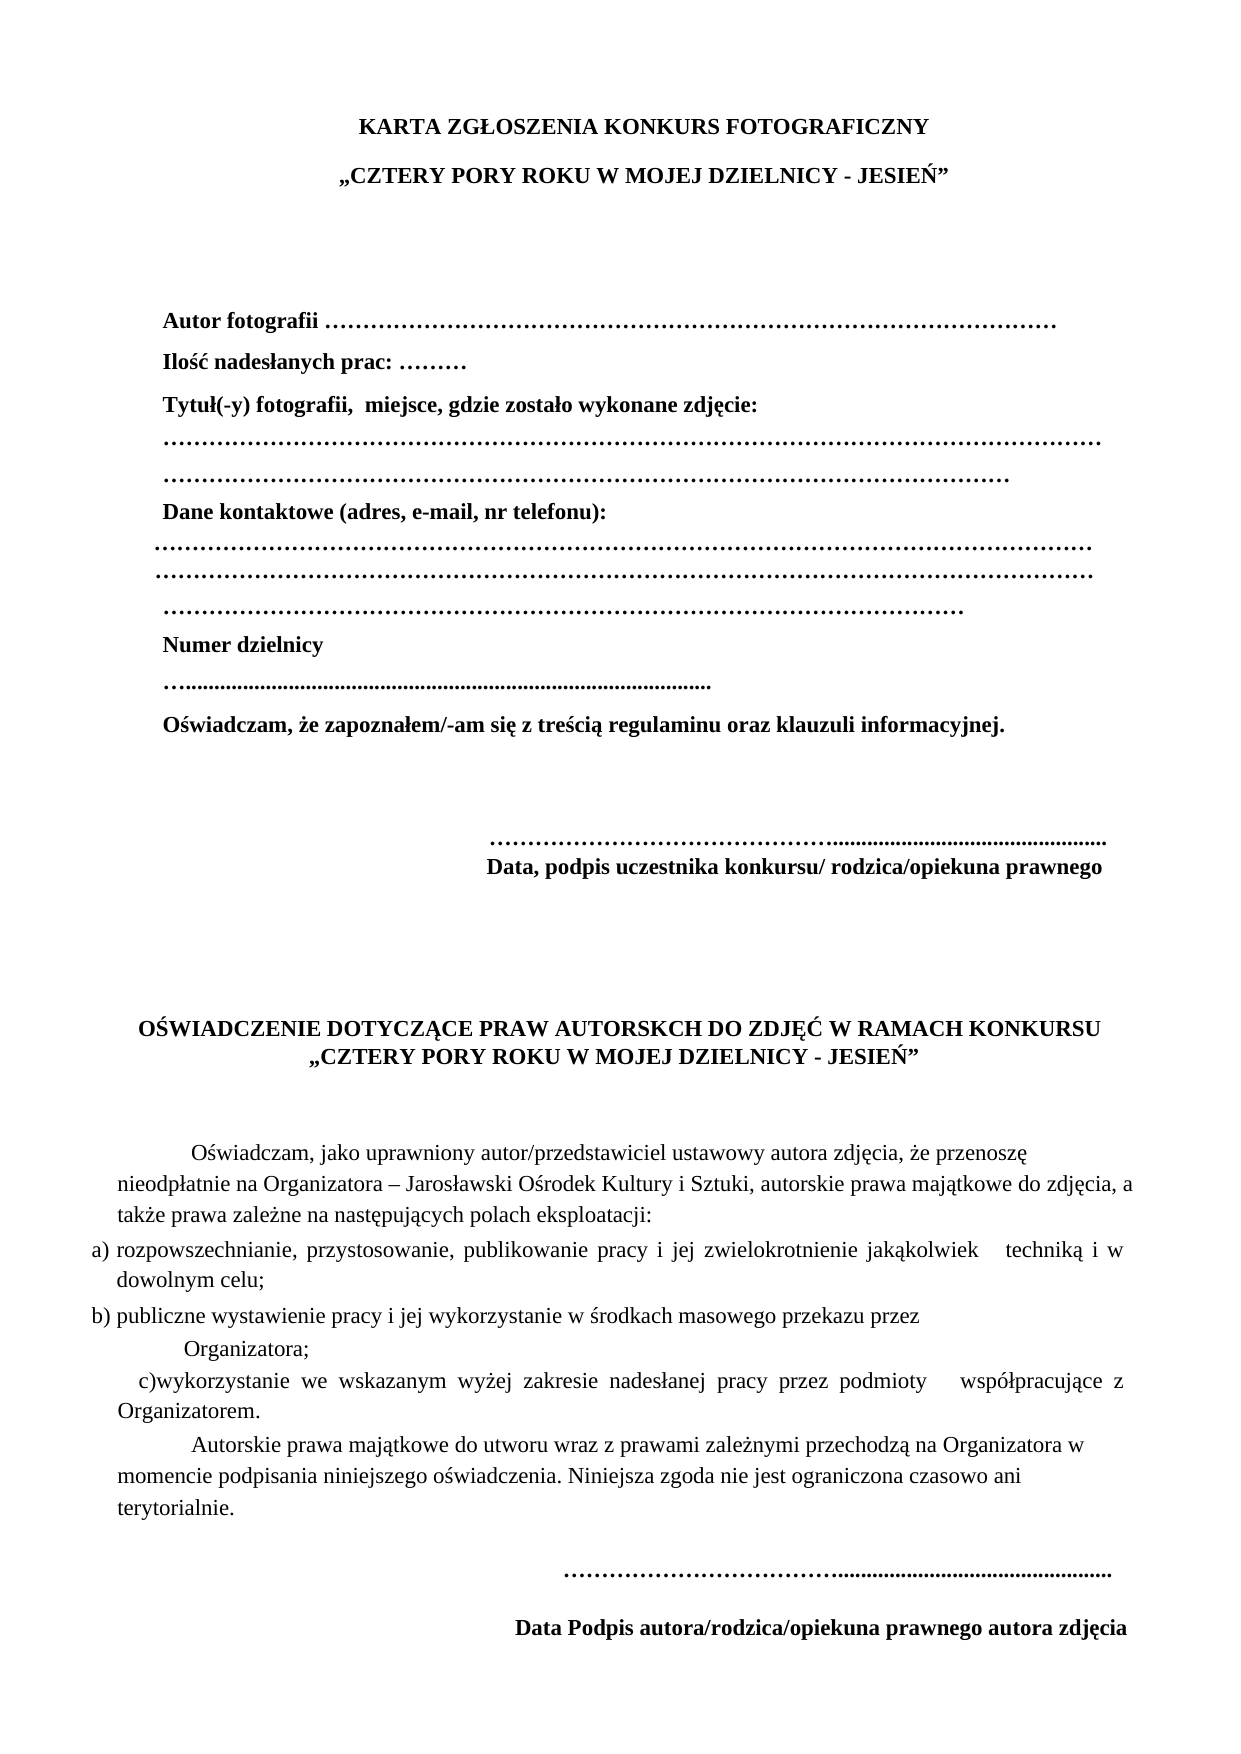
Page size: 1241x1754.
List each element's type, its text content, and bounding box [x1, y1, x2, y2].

text Oświadczam, że zapoznałem/-am się z treścią regulaminu oraz klauzuli informacyjnej. [162, 710, 1139, 738]
text c)wykorzystanie we wskazanym wyżej zakresie nadesłanej pracy przez podmioty współpracujące z Organizatorem. [116, 1367, 1125, 1424]
text Data, podpis uczestnika konkursu/ rodzica/opiekuna prawnego [116, 852, 1113, 880]
text …………………………………………………………………………………………………………… [162, 423, 1139, 451]
text Data Podpis autora/rodzica/opiekuna prawnego autora zdjęcia [116, 1612, 1139, 1641]
text Tytuł(-y) fotografii, miejsce, gdzie zostało wykonane zdjęcie: [162, 391, 1139, 419]
text …………………………………………………………………………………………… [162, 592, 1139, 621]
text …............................................................................................ [162, 667, 1139, 695]
text …………………………………………………………………………………………………………… …………………………………………………………………………………………………………… [153, 528, 1139, 583]
subtitle OŚWIADCZENIE DOTYCZĄCE PRAW AUTORSKCH DO ZDJĘĆ W RAMACH KONKURSU „CZTERY PORY ROKU W MOJEJ DZIELNICY - JESIEŃ” [116, 1015, 1123, 1069]
text ………………………………………………………………………………………………… [162, 460, 1139, 488]
text ………………………………………................................................ [116, 824, 1113, 850]
text Autorskie prawa majątkowe do utworu wraz z prawami zależnymi przechodzą na Organizatora w momencie podpisania niniejszego oświadczenia. Niniejsza zgoda nie jest ograniczona czasowo ani terytorialnie. [115, 1431, 1135, 1521]
text KARTA ZGŁOSZENIA KONKURS FOTOGRAFICZNY [358, 113, 1139, 139]
text Numer dzielnicy [162, 630, 1139, 658]
text ………………………………................................................ [116, 1555, 1123, 1583]
text Organizatora; [116, 1334, 1139, 1362]
text Dane kontaktowe (adres, e-mail, nr telefonu): [162, 497, 1139, 526]
text Ilość nadesłanych prac: ……… [162, 347, 1139, 376]
text Autor fotografii …………………………………………………………………………………… [162, 306, 1139, 334]
list publiczne wystawienie pracy i jej wykorzystanie w środkach masowego przekazu przez [91, 1302, 1125, 1329]
list rozpowszechnianie, przystosowanie, publikowanie pracy i jej zwielokrotnienie jakąkolwiek techniką i w dowolnym celu; [91, 1236, 1125, 1294]
text Oświadczam, jako uprawniony autor/przedstawiciel ustawowy autora zdjęcia, że przenoszę nieodpłatnie na Organizatora – Jarosławski Ośrodek Kultury i Sztuki, autorskie prawa majątkowe do zdjęcia, a także prawa zależne na następujących polach eksploatacji: [115, 1139, 1135, 1229]
text „CZTERY PORY ROKU W MOJEJ DZIELNICY - JESIEŃ” [338, 161, 1139, 189]
